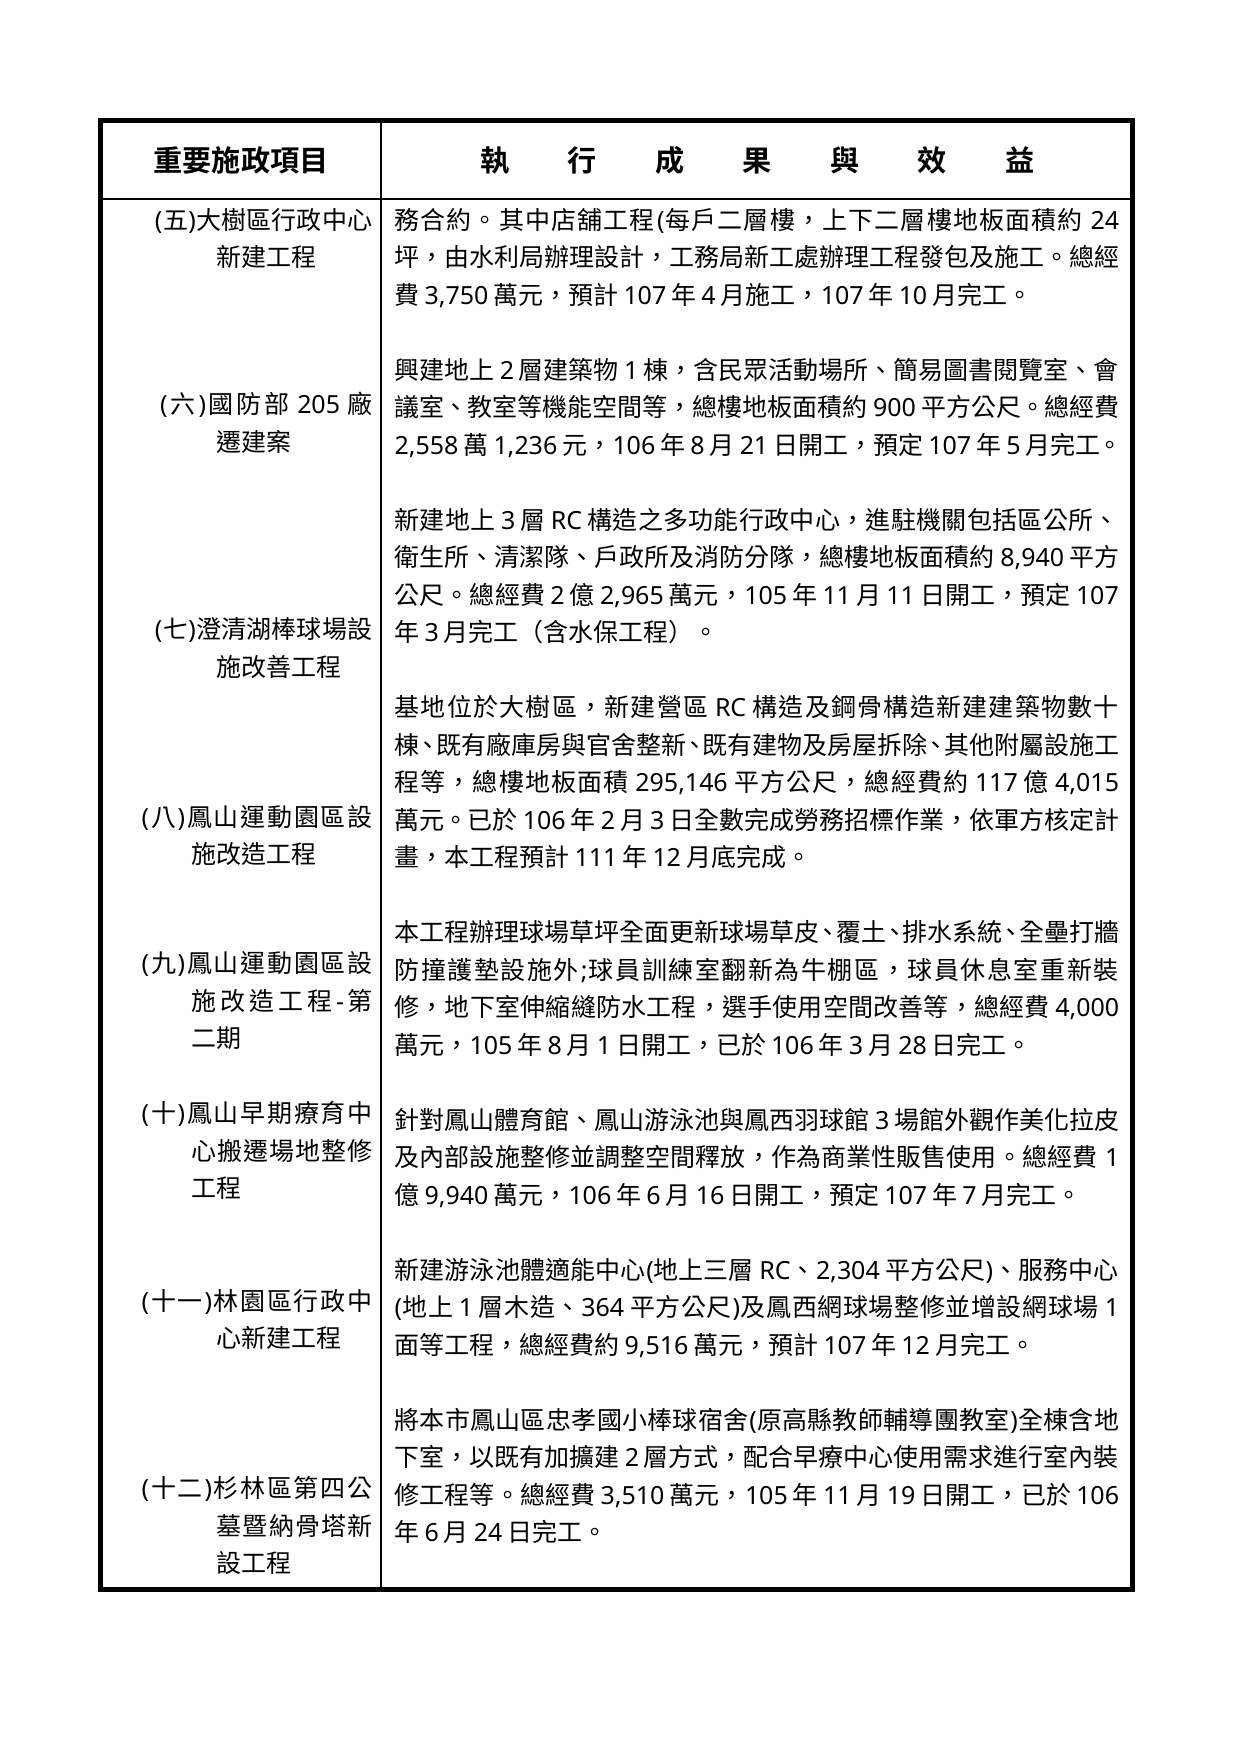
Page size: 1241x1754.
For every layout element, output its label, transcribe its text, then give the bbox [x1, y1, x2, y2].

table_header 執 行 成 果 與 效 益 [382, 123, 1130, 198]
table_cell (五)大樹區行政中心新建工程 (六)國防部205廠 遷建案 (七)澄清湖棒球場設施改善工程 (八)鳳山運動園區設 施改造工程 (九)鳳山運動園區設 施改造工程-第二期 (十)鳳山早期療育中 心搬遷場地整修 工程 (十一)林園區行政中 心新建工程 (十二)杉林區第四公 墓暨納骨塔新 設工程 [103, 200, 380, 1587]
table_cell 務合約。其中店舖工程(每戶二層樓，上下二層樓地板面積約24坪，由水利局辦理設計，工務局新工處辦理工程發包及施工。總經費3,750萬元，預計107年4月施工，107年10月完工。 興建地上2層建築物1棟，含民眾活動場所、簡易圖書閱覽室、會議室、教室等機能空間等，總樓地板面積約900平方公尺。總經費2,558萬1,236元，106年8月21日開工，預定107年5月完工。 新建地上3層RC構造之多功能行政中心，進駐機關包括區公所、衛生所、清潔隊、戶政所及消防分隊，總樓地板面積約8,940平方公尺。總經費2億2,965萬元，105年11月11日開工，預定107年3月完工（含水保工程）。 基地位於大樹區，新建營區RC構造及鋼骨構造新建建築物數十棟、既有廠庫房與官舍整新、既有建物及房屋拆除、其他附屬設施工程等，總樓地板面積295,146平方公尺，總經費約117億4,015萬元。已於106年2月3日全數完成勞務招標作業，依軍方核定計畫，本工程預計111年12月底完成。 本工程辦理球場草坪全面更新球場草皮、覆土、排水系統、全壘打牆防撞護墊設施外;球員訓練室翻新為牛棚區，球員休息室重新裝修，地下室伸縮縫防水工程，選手使用空間改善等，總經費4,000萬元，105年8月1日開工，已於106年3月28日完工。 針對鳳山體育館、鳳山游泳池與鳳西羽球館3場館外觀作美化拉皮及內部設施整修並調整空間釋放，作為商業性販售使用。總經費1億9,940萬元，106年6月16日開工，預定107年7月完工。 新建游泳池體適能中心(地上三層RC、2,304平方公尺)、服務中心(地上1層木造、364平方公尺)及鳳西網球場整修並增設網球場1面等工程，總經費約9,516萬元，預計107年12月完工。 將本市鳳山區忠孝國小棒球宿舍(原高縣教師輔導團教室)全棟含地下室，以既有加擴建2層方式，配合早療中心使用需求進行室內裝修工程等。總經費3,510萬元，105年11月19日開工，已於106年6月24日完工。 [382, 200, 1130, 1587]
table_header 重要施政項目 [103, 123, 380, 198]
